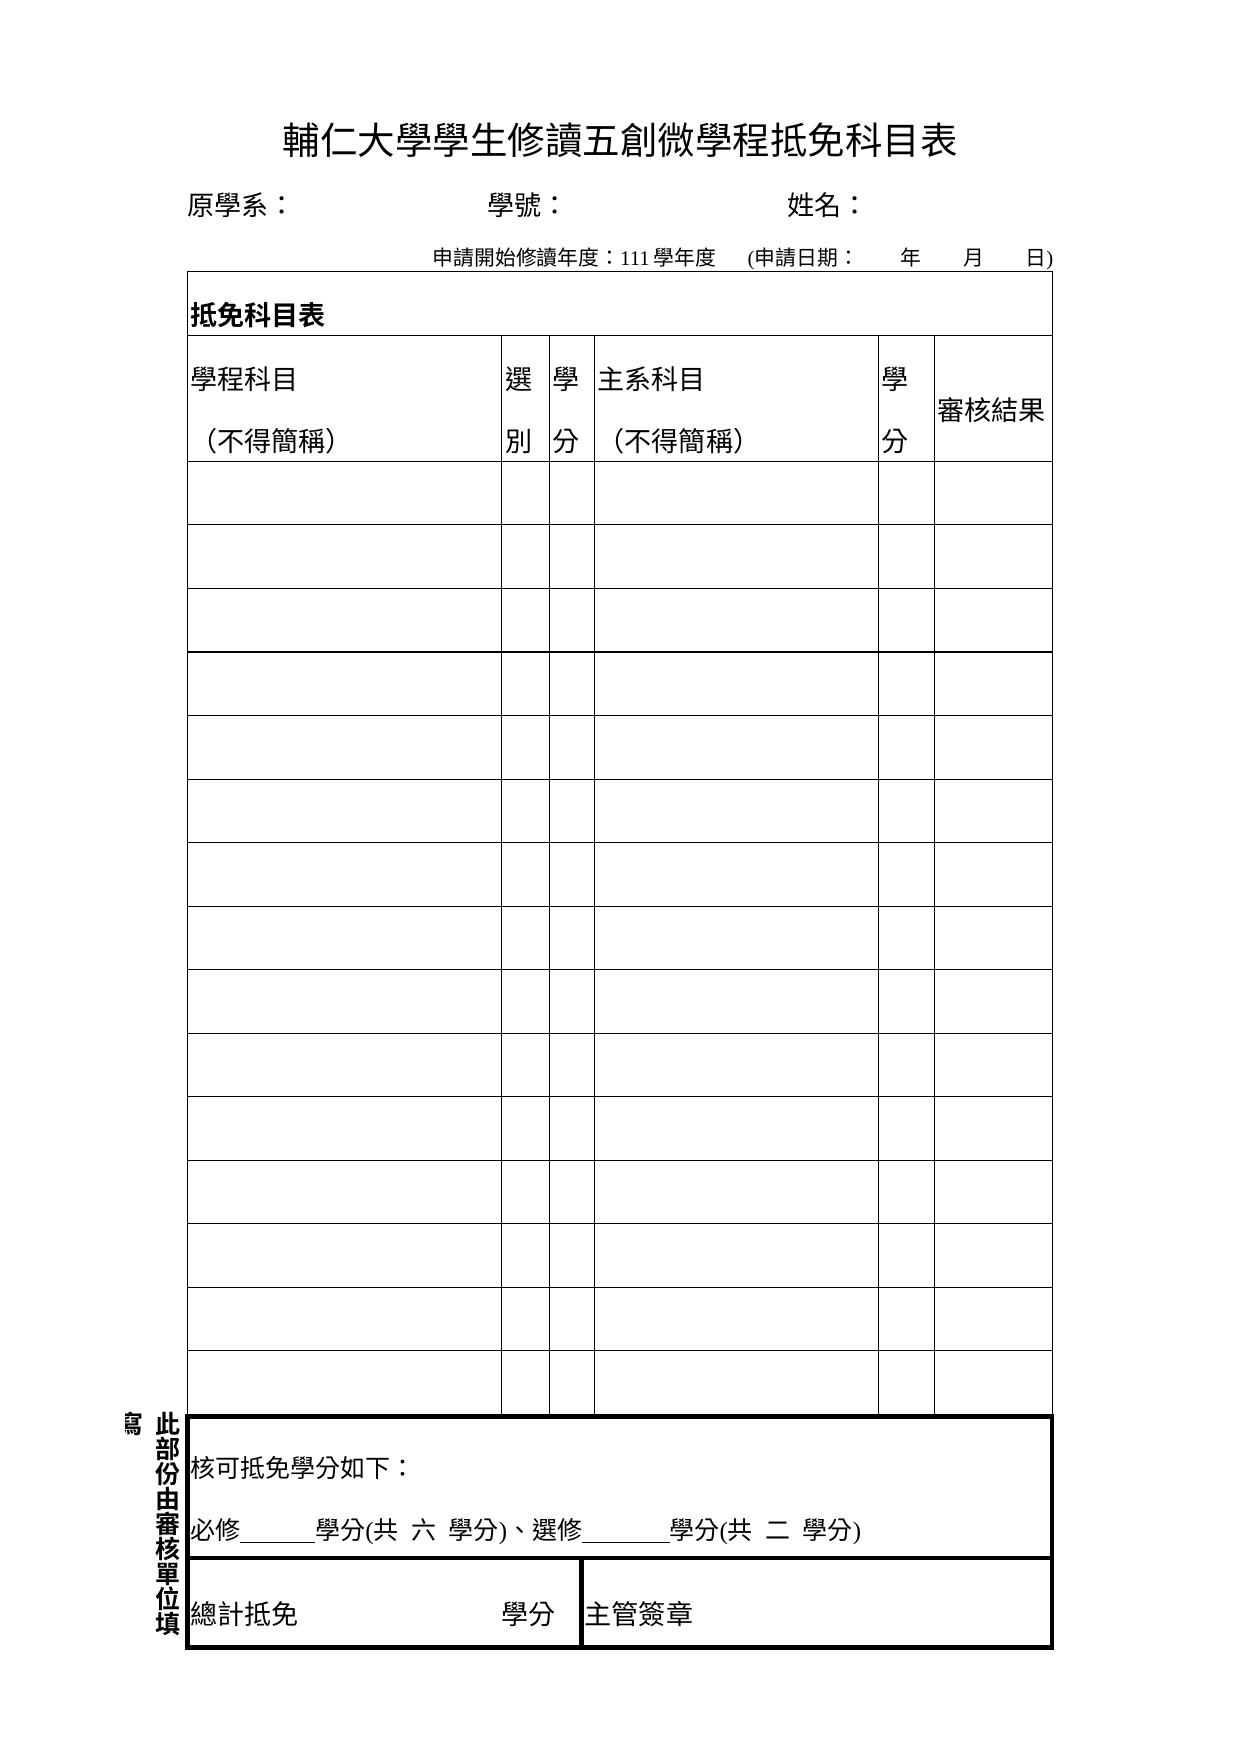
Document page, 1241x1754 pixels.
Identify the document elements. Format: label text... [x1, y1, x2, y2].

table_cell [502, 970, 549, 1033]
table_cell [188, 525, 501, 588]
table_cell [502, 1161, 549, 1223]
table_cell [118, 1396, 193, 1666]
table_cell [935, 1224, 1052, 1287]
table_cell [188, 780, 501, 842]
table_cell [935, 970, 1052, 1033]
table_cell [188, 716, 501, 778]
table_cell [879, 970, 934, 1033]
table_header 抵免科目表 [188, 272, 1052, 335]
table_cell [935, 1034, 1052, 1096]
table_cell [595, 843, 878, 906]
table_cell [550, 1288, 594, 1350]
table_cell [502, 653, 549, 715]
table_cell [595, 716, 878, 778]
table_cell [550, 1351, 594, 1414]
text 輔仁大學學生修讀五創微學程抵免科目表 [187, 111, 1053, 165]
table_cell [550, 780, 594, 842]
table_cell [188, 653, 501, 715]
table_cell [502, 589, 549, 651]
table_cell [595, 525, 878, 588]
table_cell 主管簽章 [584, 1560, 1050, 1645]
table_cell [188, 907, 501, 969]
table_cell [502, 1351, 549, 1414]
table_cell [595, 1097, 878, 1160]
table_cell [550, 1161, 594, 1223]
table_cell [595, 970, 878, 1033]
table_cell [935, 780, 1052, 842]
table_cell [595, 780, 878, 842]
table_cell [879, 1288, 934, 1350]
table_cell 審核結果 [935, 336, 1052, 461]
table_cell [188, 1288, 501, 1350]
table_cell [550, 462, 594, 524]
table_cell [595, 1034, 878, 1096]
table_cell [188, 462, 501, 524]
table_cell [879, 907, 934, 969]
table_cell [595, 462, 878, 524]
table_cell [879, 525, 934, 588]
table_cell [935, 653, 1052, 715]
table_cell [879, 653, 934, 715]
table_cell [550, 1034, 594, 1096]
table_cell 學程科目 （不得簡稱） [188, 336, 501, 461]
table_cell [188, 1351, 501, 1414]
table_cell [188, 589, 501, 651]
table_cell 核可抵免學分如下： 必修 學分(共 六 學分)、選修 學分(共 二 學分) [193, 1419, 1050, 1556]
table_cell [502, 1288, 549, 1350]
table_cell [550, 589, 594, 651]
table_cell [550, 1224, 594, 1287]
table_cell [502, 907, 549, 969]
table_cell [502, 716, 549, 778]
table_cell [935, 1097, 1052, 1160]
table_cell [595, 907, 878, 969]
table_cell [188, 1097, 501, 1160]
table_cell [188, 1034, 501, 1096]
table_cell [550, 907, 594, 969]
table_cell 學分 [879, 336, 934, 461]
table_cell [879, 1034, 934, 1096]
table_cell [188, 1224, 501, 1287]
table_cell [595, 1288, 878, 1350]
table_cell [935, 843, 1052, 906]
table_cell [188, 1161, 501, 1223]
table_cell [502, 780, 549, 842]
table_cell [595, 1161, 878, 1223]
table_cell [879, 589, 934, 651]
table_cell [550, 525, 594, 588]
table_cell [879, 716, 934, 778]
table_cell [502, 525, 549, 588]
table_cell [935, 1351, 1052, 1414]
table_cell 主系科目 （不得簡稱） [595, 336, 878, 461]
table_cell 學分 [550, 336, 594, 461]
table_cell [879, 1224, 934, 1287]
table_cell [935, 907, 1052, 969]
table_cell [188, 843, 501, 906]
table_cell [879, 1097, 934, 1160]
text 申請開始修讀年度：111學年度 (申請日期： 年 月 日) [187, 223, 1053, 271]
table_cell [879, 1161, 934, 1223]
table_cell [595, 1351, 878, 1414]
table_cell [935, 1161, 1052, 1223]
table_cell [502, 1224, 549, 1287]
table_cell [935, 716, 1052, 778]
table_cell [879, 462, 934, 524]
table_cell [550, 1097, 594, 1160]
table_cell [502, 1034, 549, 1096]
table_cell [502, 462, 549, 524]
table_cell [595, 589, 878, 651]
table_cell [550, 843, 594, 906]
table_cell [502, 843, 549, 906]
text 原學系： 學號： 姓名： [187, 184, 1053, 223]
table_cell 總計抵免 學分 [193, 1560, 579, 1645]
table_cell [550, 970, 594, 1033]
table_cell [595, 653, 878, 715]
table_cell [595, 1224, 878, 1287]
table_cell 選 別 [502, 336, 549, 461]
table_cell [550, 653, 594, 715]
table_cell [879, 780, 934, 842]
table_cell [550, 716, 594, 778]
table_cell [935, 525, 1052, 588]
table_cell [935, 1288, 1052, 1350]
table_cell [879, 843, 934, 906]
table_cell [935, 589, 1052, 651]
table_cell [188, 970, 501, 1033]
table_cell [879, 1351, 934, 1414]
table_cell [502, 1097, 549, 1160]
table_cell [935, 462, 1052, 524]
